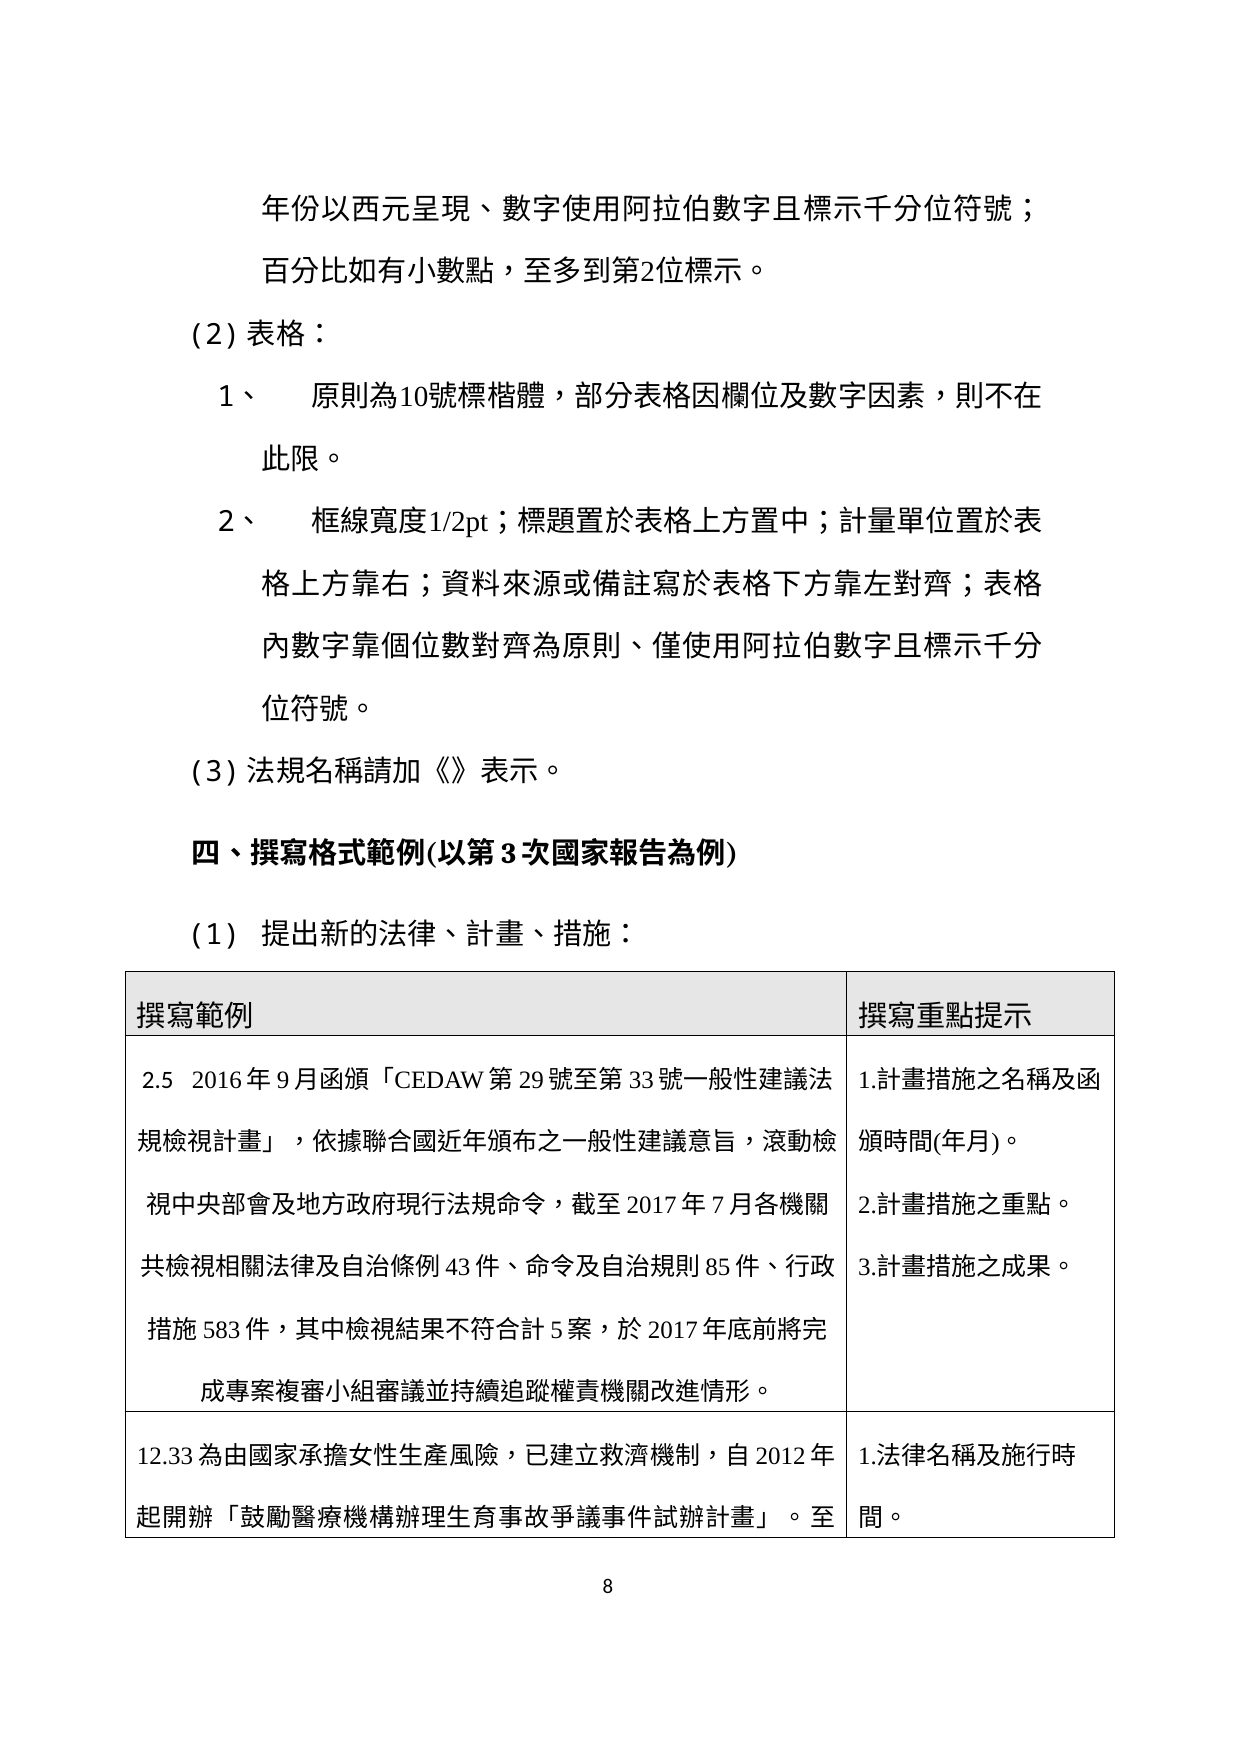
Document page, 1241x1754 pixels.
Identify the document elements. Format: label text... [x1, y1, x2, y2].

list 原則為10號標楷體，部分表格因欄位及數字因素，則不在此限。 [217, 352, 1044, 477]
list 年份以西元呈現、數字使用阿拉伯數字且標示千分位符號；百分比如有小數點，至多到第2位標示。 [217, 165, 1044, 290]
list 框線寬度1/2pt；標題置於表格上方置中；計量單位置於表格上方靠右；資料來源或備註寫於表格下方靠左對齊；表格內數字靠個位數對齊為原則、僅使用阿拉伯數字且標示千分位符號。 [217, 477, 1044, 727]
list 法規名稱請加《》表示。 [187, 727, 1028, 790]
table_cell 1.法律名稱及施行時間。 [847, 1412, 1114, 1537]
table_header 撰寫重點提示 [847, 972, 1114, 1035]
table_cell 2016年9月函頒「CEDAW第29號至第33號一般性建議法規檢視計畫」，依據聯合國近年頒布之一般性建議意旨，滾動檢視中央部會及地方政府現行法規命令，截至2017年7月各機關共檢視相關法律及自治條例43件、命令及自治規則85件、行政措施583件，其中檢視結果不符合計5案，於2017年底前將完成專案複審小組審議並持續追蹤權責機關改進情形。 [126, 1036, 846, 1411]
table_cell 12.33為由國家承擔女性生產風險，已建立救濟機制，自2012年起開辦「鼓勵醫療機構辦理生育事故爭議事件試辦計畫」。至 [126, 1412, 846, 1537]
list 提出新的法律、計畫、措施： [187, 890, 1028, 952]
table_cell 1.計畫措施之名稱及函頒時間(年月)。 2.計畫措施之重點。 3.計畫措施之成果。 [847, 1036, 1114, 1411]
table_header 撰寫範例 [126, 972, 846, 1035]
subtitle 四、撰寫格式範例(以第3次國家報告為例) [192, 809, 1053, 871]
list 表格： [187, 290, 1028, 352]
